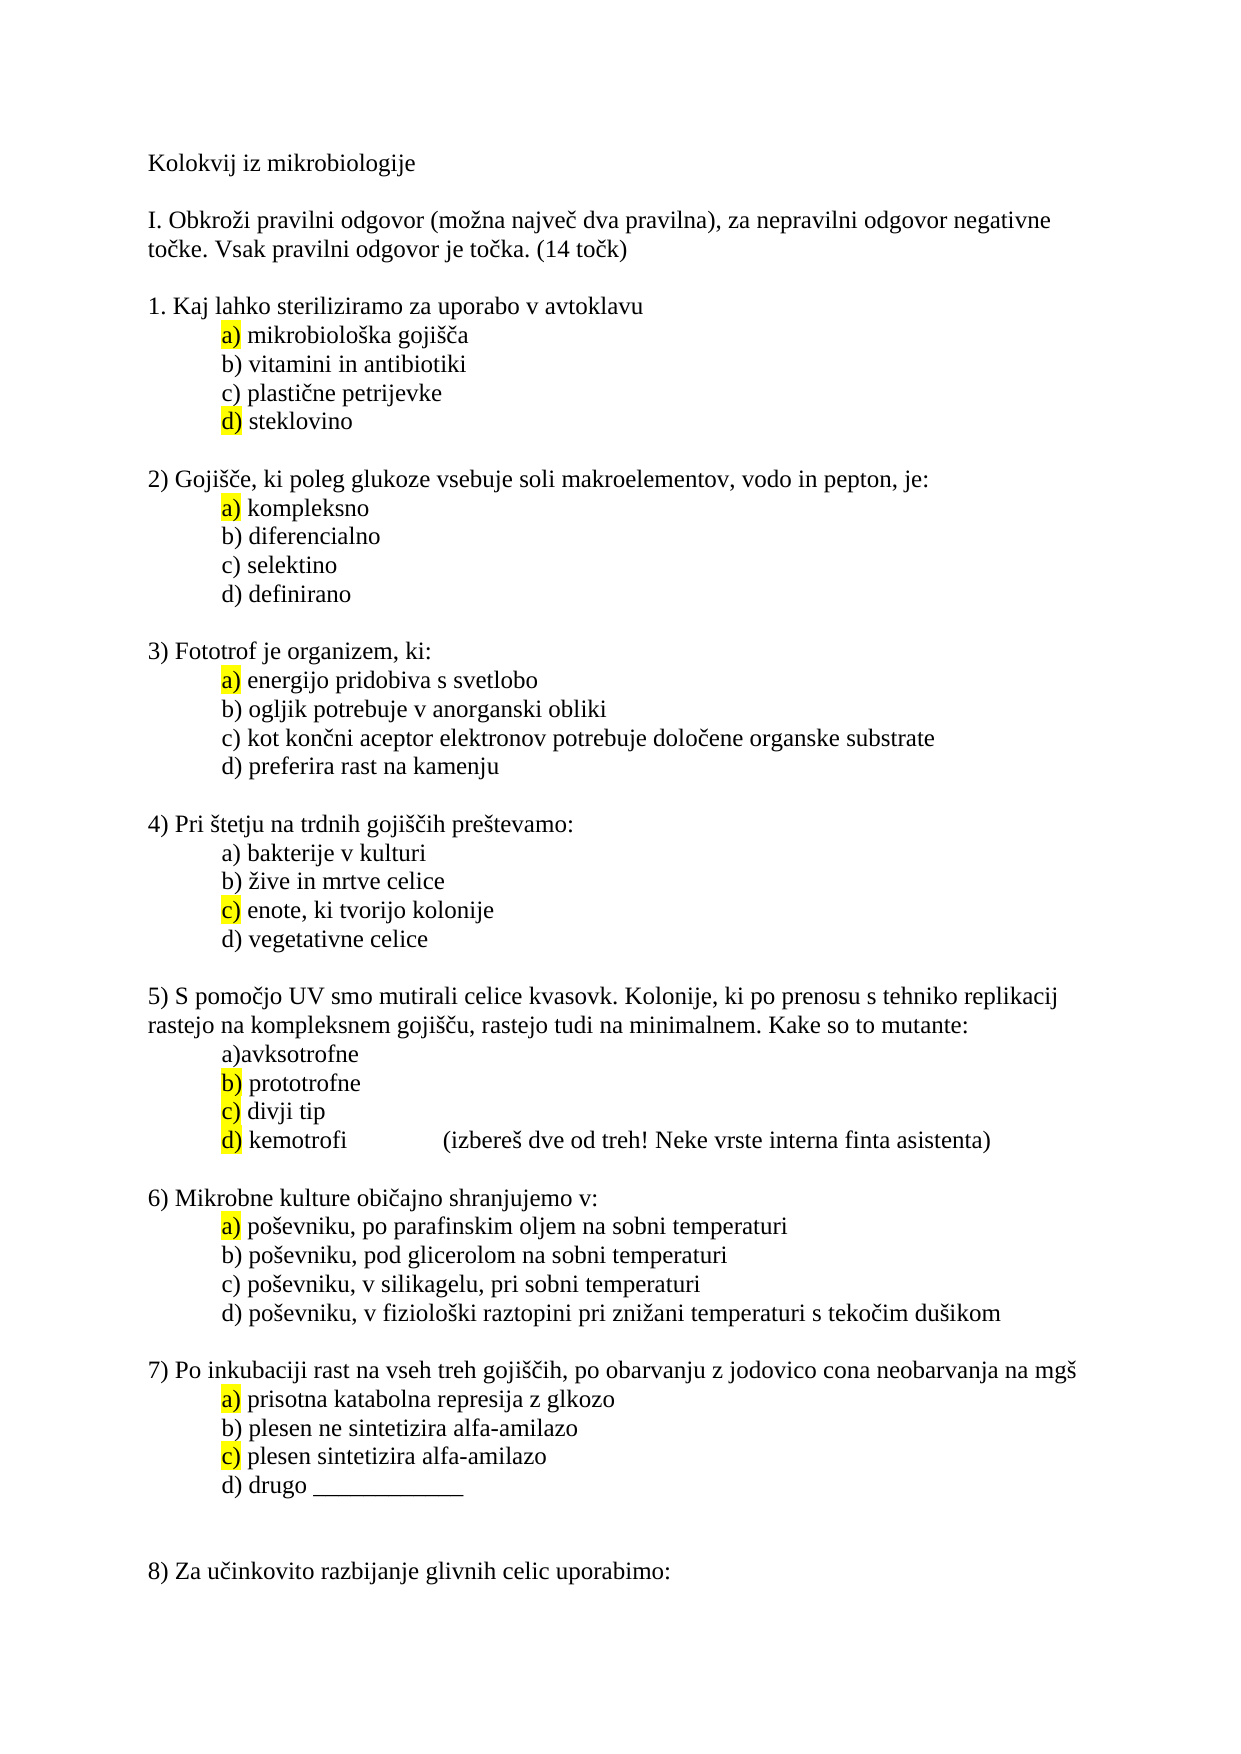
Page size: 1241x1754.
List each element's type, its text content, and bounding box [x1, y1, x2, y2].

text b) diferencialno [148, 521, 1093, 550]
text d) steklovino [148, 406, 1093, 435]
text b) ogljik potrebuje v anorganski obliki [148, 694, 1093, 723]
text a) bakterije v kulturi [148, 838, 1093, 866]
text 1. Kaj lahko steriliziramo za uporabo v avtoklavu [148, 291, 1093, 320]
text b) vitamini in antibiotiki [148, 349, 1093, 378]
text b) prototrofne [148, 1068, 1093, 1096]
text a) kompleksno [148, 493, 1093, 521]
text 3) Fototrof je organizem, ki: [148, 636, 1093, 665]
text a) prisotna katabolna represija z glkozo [148, 1384, 1093, 1413]
text Kolokvij iz mikrobiologije [148, 148, 1093, 176]
text a) energijo pridobiva s svetlobo [148, 665, 1093, 694]
text c) plesen sintetizira alfa-amilazo [148, 1441, 1093, 1470]
text b) plesen ne sintetizira alfa-amilazo [148, 1413, 1093, 1441]
text c) selektino [148, 550, 1093, 579]
text d) drugo ____________ [148, 1470, 1093, 1499]
text d) kemotrofi (izbereš dve od treh! Neke vrste interna finta asistenta) [148, 1125, 1093, 1154]
text 2) Gojišče, ki poleg glukoze vsebuje soli makroelementov, vodo in pepton, je: [148, 464, 1093, 493]
text c) plastične petrijevke [148, 378, 1093, 406]
text c) kot končni aceptor elektronov potrebuje določene organske substrate [148, 723, 1093, 751]
text I. Obkroži pravilni odgovor (možna največ dva pravilna), za nepravilni odgovor negativne točke. Vsak pravilni odgovor je točka. (14 točk) [148, 205, 1093, 263]
text a) mikrobiološka gojišča [148, 320, 1093, 349]
text a)avksotrofne [148, 1039, 1093, 1068]
text 5) S pomočjo UV smo mutirali celice kvasovk. Kolonije, ki po prenosu s tehniko replikacij rastejo na kompleksnem gojišču, rastejo tudi na minimalnem. Kake so to mutante: [148, 981, 1093, 1039]
text d) preferira rast na kamenju [148, 751, 1093, 780]
text c) divji tip [148, 1096, 1093, 1125]
text d) definirano [148, 579, 1093, 608]
text 8) Za učinkovito razbijanje glivnih celic uporabimo: [148, 1556, 1093, 1585]
text b) poševniku, pod glicerolom na sobni temperaturi [148, 1240, 1093, 1269]
text d) poševniku, v fiziološki raztopini pri znižani temperaturi s tekočim dušikom [148, 1298, 1093, 1326]
text b) žive in mrtve celice [148, 866, 1093, 895]
text c) poševniku, v silikagelu, pri sobni temperaturi [148, 1269, 1093, 1298]
text c) enote, ki tvorijo kolonije [148, 895, 1093, 924]
text 6) Mikrobne kulture običajno shranjujemo v: [148, 1183, 1093, 1211]
text a) poševniku, po parafinskim oljem na sobni temperaturi [148, 1211, 1093, 1240]
text 7) Po inkubaciji rast na vseh treh gojiščih, po obarvanju z jodovico cona neobarvanja na mgš [148, 1355, 1093, 1384]
text 4) Pri štetju na trdnih gojiščih preštevamo: [148, 809, 1093, 838]
text d) vegetativne celice [148, 924, 1093, 953]
